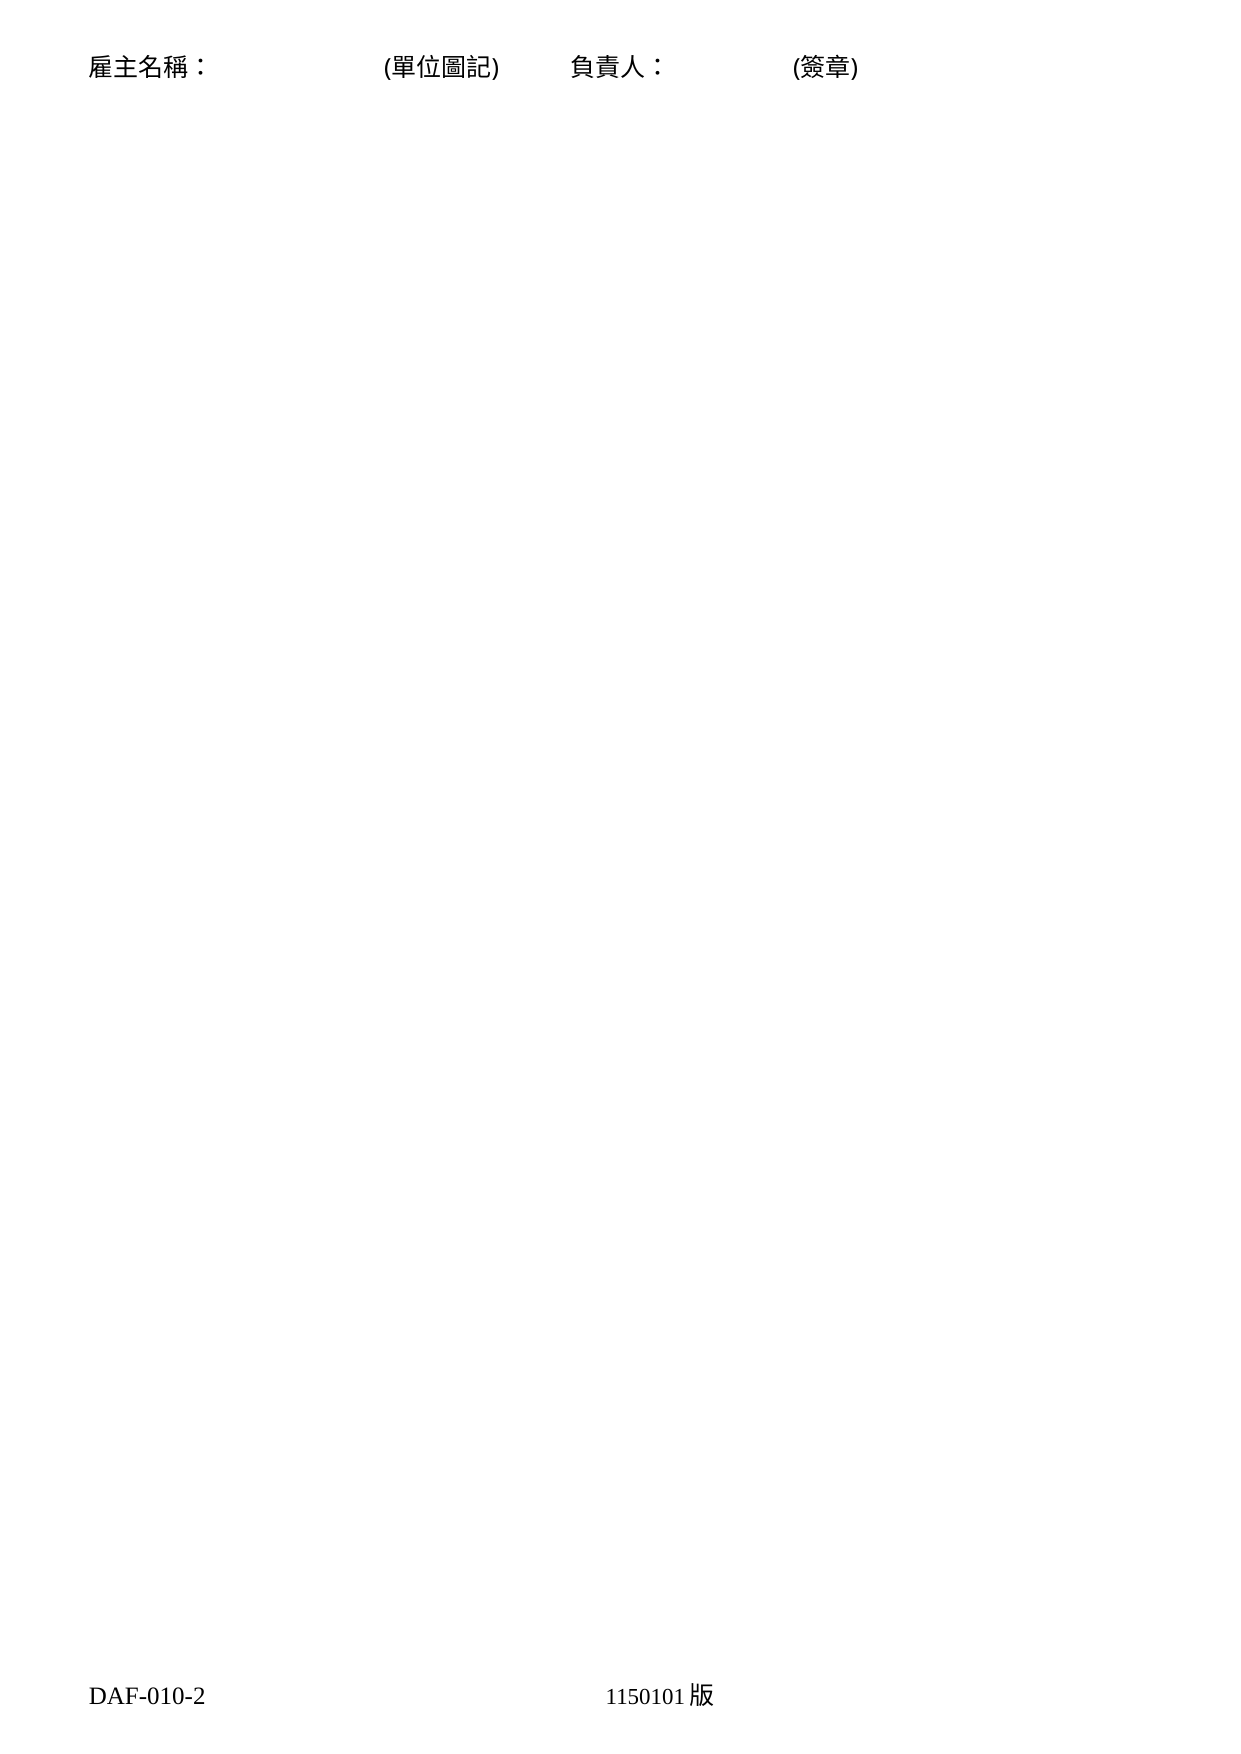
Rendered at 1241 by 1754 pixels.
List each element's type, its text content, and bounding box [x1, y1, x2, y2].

text 雇主名稱： (單位圖記) 負責人： (簽章) [89, 46, 1146, 84]
